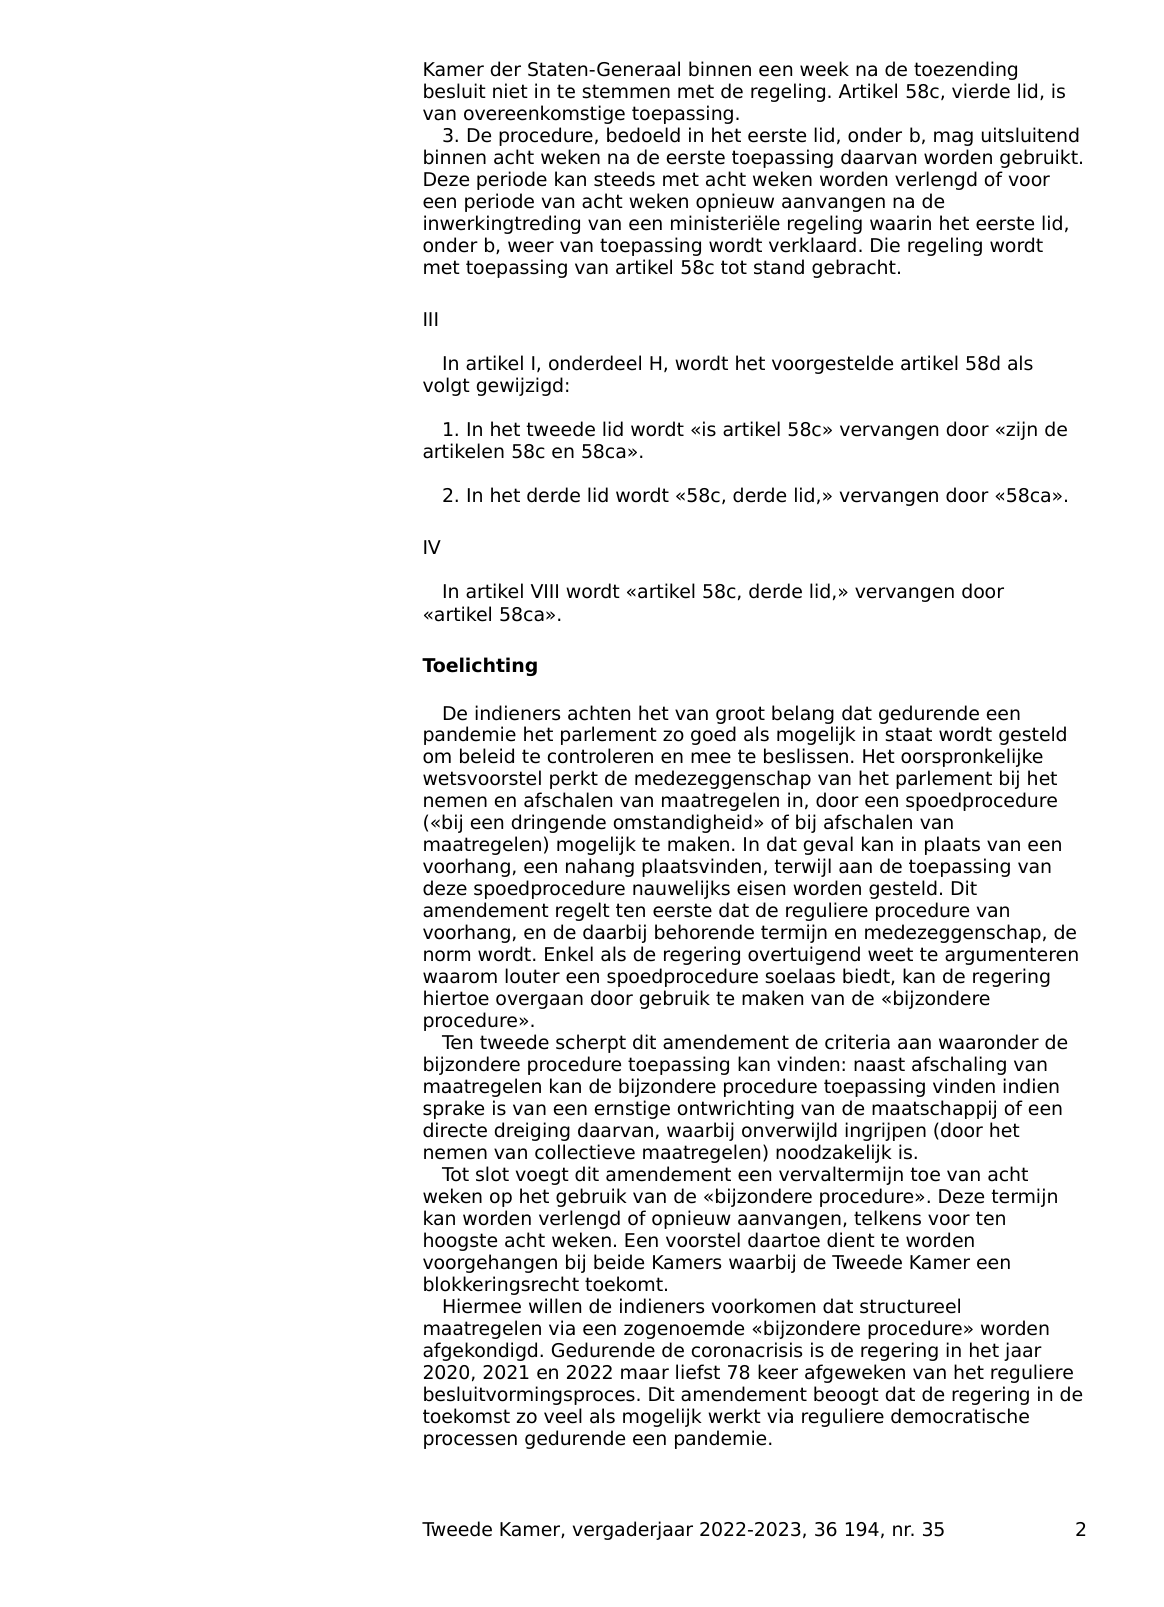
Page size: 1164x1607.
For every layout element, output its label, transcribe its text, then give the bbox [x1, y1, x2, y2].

text Ten tweede scherpt dit amendement de criteria aan waaronder de bijzondere procedure toepassing kan vinden: naast afschaling van maatregelen kan de bijzondere procedure toepassing vinden indien sprake is van een ernstige ontwrichting van de maatschappij of een directe dreiging daarvan, waarbij onverwijld ingrijpen (door het nemen van collectieve maatregelen) noodzakelijk is. [422, 1032, 1087, 1164]
subtitle IV [422, 537, 1087, 559]
text Tot slot voegt dit amendement een vervaltermijn toe van acht weken op het gebruik van de «bijzondere procedure». Deze termijn kan worden verlengd of opnieuw aanvangen, telkens voor ten hoogste acht weken. Een voorstel daartoe dient te worden voorgehangen bij beide Kamers waarbij de Tweede Kamer een blokkeringsrecht toekomt. [422, 1164, 1087, 1296]
subtitle Toelichting [422, 655, 1087, 677]
text In artikel VIII wordt «artikel 58c, derde lid,» vervangen door «artikel 58ca». [422, 581, 1087, 625]
text 2. In het derde lid wordt «58c, derde lid,» vervangen door «58ca». [422, 485, 1087, 507]
text In artikel I, onderdeel H, wordt het voorgestelde artikel 58d als volgt gewijzigd: [422, 353, 1087, 397]
text Kamer der Staten-Generaal binnen een week na de toezending besluit niet in te stemmen met de regeling. Artikel 58c, vierde lid, is van overeenkomstige toepassing. [422, 59, 1087, 125]
text 1. In het tweede lid wordt «is artikel 58c» vervangen door «zijn de artikelen 58c en 58ca». [422, 419, 1087, 463]
text Hiermee willen de indieners voorkomen dat structureel maatregelen via een zogenoemde «bijzondere procedure» worden afgekondigd. Gedurende de coronacrisis is de regering in het jaar 2020, 2021 en 2022 maar liefst 78 keer afgeweken van het reguliere besluitvormingsproces. Dit amendement beoogt dat de regering in de toekomst zo veel als mogelijk werkt via reguliere democratische processen gedurende een pandemie. [422, 1296, 1087, 1450]
text 3. De procedure, bedoeld in het eerste lid, onder b, mag uitsluitend binnen acht weken na de eerste toepassing daarvan worden gebruikt. Deze periode kan steeds met acht weken worden verlengd of voor een periode van acht weken opnieuw aanvangen na de inwerkingtreding van een ministeriële regeling waarin het eerste lid, onder b, weer van toepassing wordt verklaard. Die regeling wordt met toepassing van artikel 58c tot stand gebracht. [422, 125, 1087, 279]
subtitle III [422, 309, 1087, 331]
text De indieners achten het van groot belang dat gedurende een pandemie het parlement zo goed als mogelijk in staat wordt gesteld om beleid te controleren en mee te beslissen. Het oorspronkelijke wetsvoorstel perkt de medezeggenschap van het parlement bij het nemen en afschalen van maatregelen in, door een spoedprocedure («bij een dringende omstandigheid» of bij afschalen van maatregelen) mogelijk te maken. In dat geval kan in plaats van een voorhang, een nahang plaatsvinden, terwijl aan de toepassing van deze spoedprocedure nauwelijks eisen worden gesteld. Dit amendement regelt ten eerste dat de reguliere procedure van voorhang, en de daarbij behorende termijn en medezeggenschap, de norm wordt. Enkel als de regering overtuigend weet te argumenteren waarom louter een spoedprocedure soelaas biedt, kan de regering hiertoe overgaan door gebruik te maken van de «bijzondere procedure». [422, 702, 1087, 1032]
